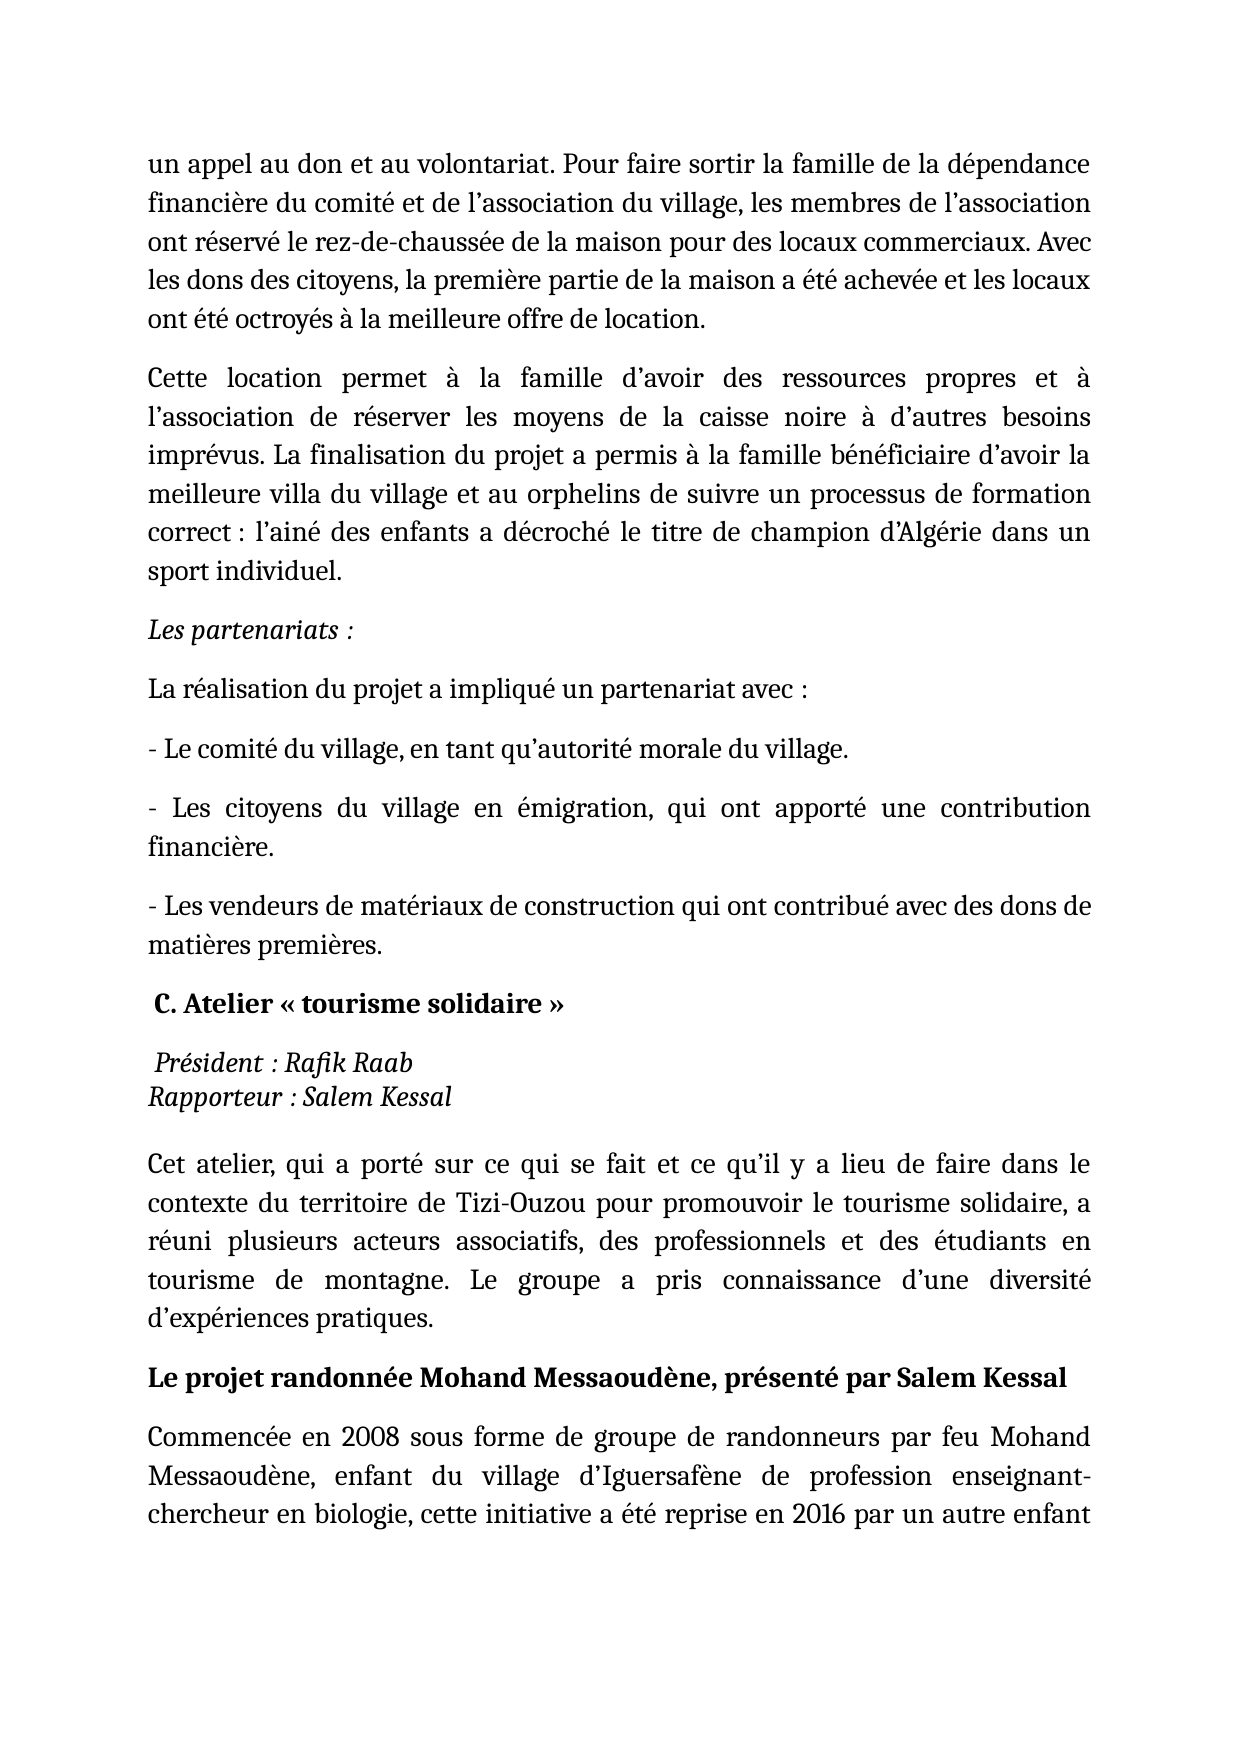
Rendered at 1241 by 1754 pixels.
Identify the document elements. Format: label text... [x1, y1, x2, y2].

text - Le comité du village, en tant qu’autorité morale du village. [148, 732, 1093, 766]
text Cette location permet à la famille d’avoir des ressources propres et à l’association de réserver les moyens de la caisse noire à d’autres besoins imprévus. La finalisation du projet a permis à la famille bénéficiaire d’avoir la meilleure villa du village et au orphelins de suivre un processus de formation correct : l’ainé des enfants a décroché le titre de champion d’Algérie dans un sport individuel. [148, 361, 1093, 587]
text C. Atelier « tourisme solidaire » [148, 987, 1093, 1021]
text - Les vendeurs de matériaux de construction qui ont contribué avec des dons de matières premières. [148, 889, 1093, 961]
text Président : Rafik Raab [148, 1047, 1093, 1080]
text Rapporteur : Salem Kessal [148, 1080, 1093, 1114]
text Commencée en 2008 sous forme de groupe de randonneurs par feu Mohand Messaoudène, enfant du village d’Iguersafène de profession enseignant-chercheur en biologie, cette initiative a été reprise en 2016 par un autre enfant [148, 1420, 1093, 1531]
text - Les citoyens du village en émigration, qui ont apporté une contribution financière. [148, 791, 1093, 863]
text Cet atelier, qui a porté sur ce qui se fait et ce qu’il y a lieu de faire dans le contexte du territoire de Tizi-Ouzou pour promouvoir le tourisme solidaire, a réuni plusieurs acteurs associatifs, des professionnels et des étudiants en tourisme de montagne. Le groupe a pris connaissance d’une diversité d’expériences pratiques. [148, 1147, 1093, 1335]
text Les partenariats : [148, 613, 1093, 647]
text un appel au don et au volontariat. Pour faire sortir la famille de la dépendance financière du comité et de l’association du village, les membres de l’association ont réservé le rez-de-chaussée de la maison pour des locaux commerciaux. Avec les dons des citoyens, la première partie de la maison a été achevée et les locaux ont été octroyés à la meilleure offre de location. [148, 148, 1093, 335]
text Le projet randonnée Mohand Messaoudène, présenté par Salem Kessal [148, 1361, 1093, 1394]
text La réalisation du projet a impliqué un partenariat avec : [148, 673, 1093, 706]
